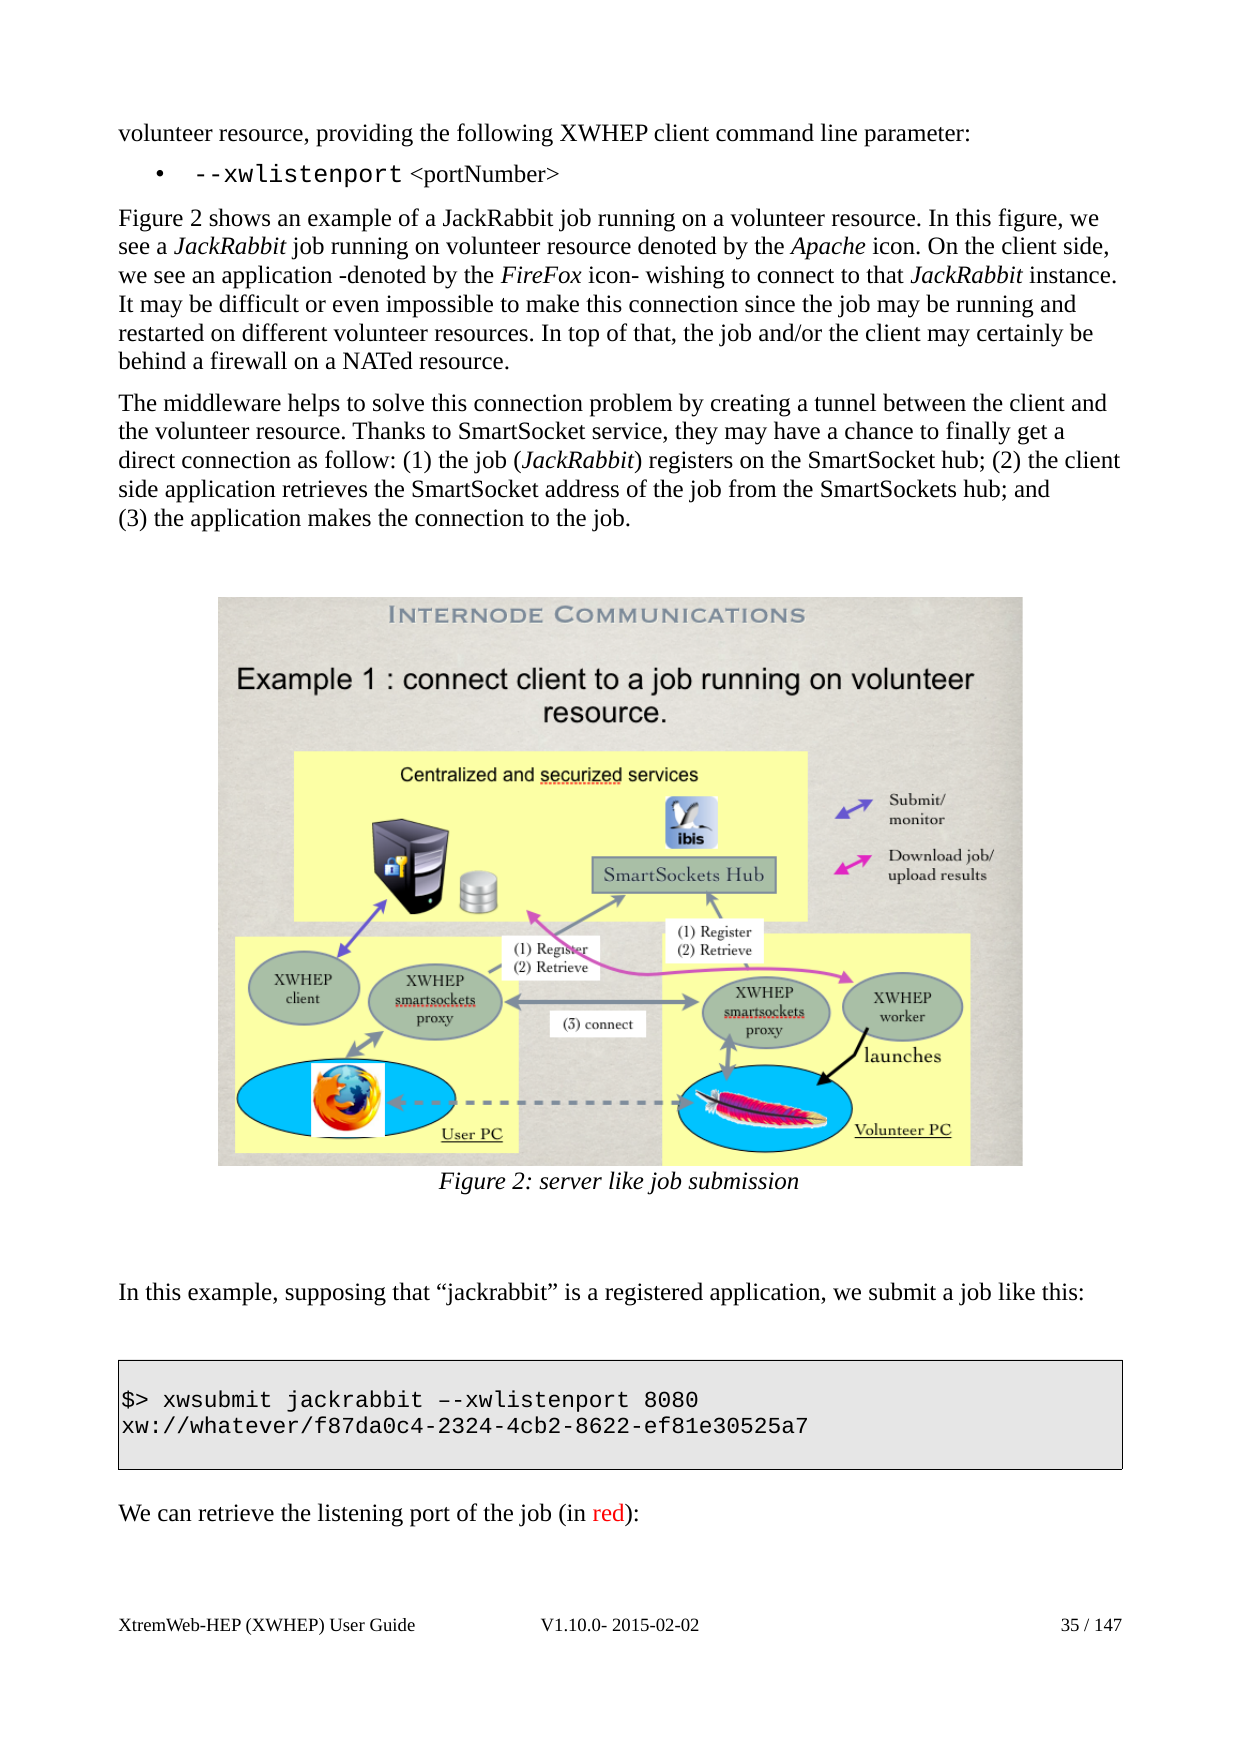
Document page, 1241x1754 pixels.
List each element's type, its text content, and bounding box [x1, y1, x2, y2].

text Figure 2: server like job submission [218, 1166, 1022, 1194]
text $> xwsubmit jackrabbit –-xwlistenport 8080 [119, 1386, 1122, 1411]
text The middleware helps to solve this connection problem by creating a tunnel between the client and the volunteer resource. Thanks to SmartSocket service, they may have a chance to finally get a direct connection as follow: (1) the job (JackRabbit) registers on the SmartSocket hub; (2) the client side application retrieves the SmartSocket address of the job from the SmartSockets hub; and (3) the application makes the connection to the job. [118, 388, 1122, 531]
text Figure 2 shows an example of a JackRabbit job running on a volunteer resource. In this figure, we see a JackRabbit job running on volunteer resource denoted by the Apache icon. On the client side, we see an application -denoted by the FireFox icon- wishing to connect to that JackRabbit instance. It may be difficult or even impossible to make this connection since the job may be running and restarted on different volunteer resources. In top of that, the job and/or the client may certainly be behind a firewall on a NATed resource. [118, 203, 1122, 375]
list --xwlistenport <portNumber> [156, 159, 1122, 190]
text xw://whatever/f87da0c4-2324-4cb2-8622-ef81e30525a7 [119, 1411, 1122, 1437]
text In this example, supposing that “jackrabbit” is a registered application, we submit a job like this: [118, 1277, 1122, 1306]
picture [218, 597, 1023, 1166]
text volunteer resource, providing the following XWHEP client command line parameter: [118, 118, 1122, 147]
text We can retrieve the listening port of the job (in red): [118, 1498, 1122, 1527]
